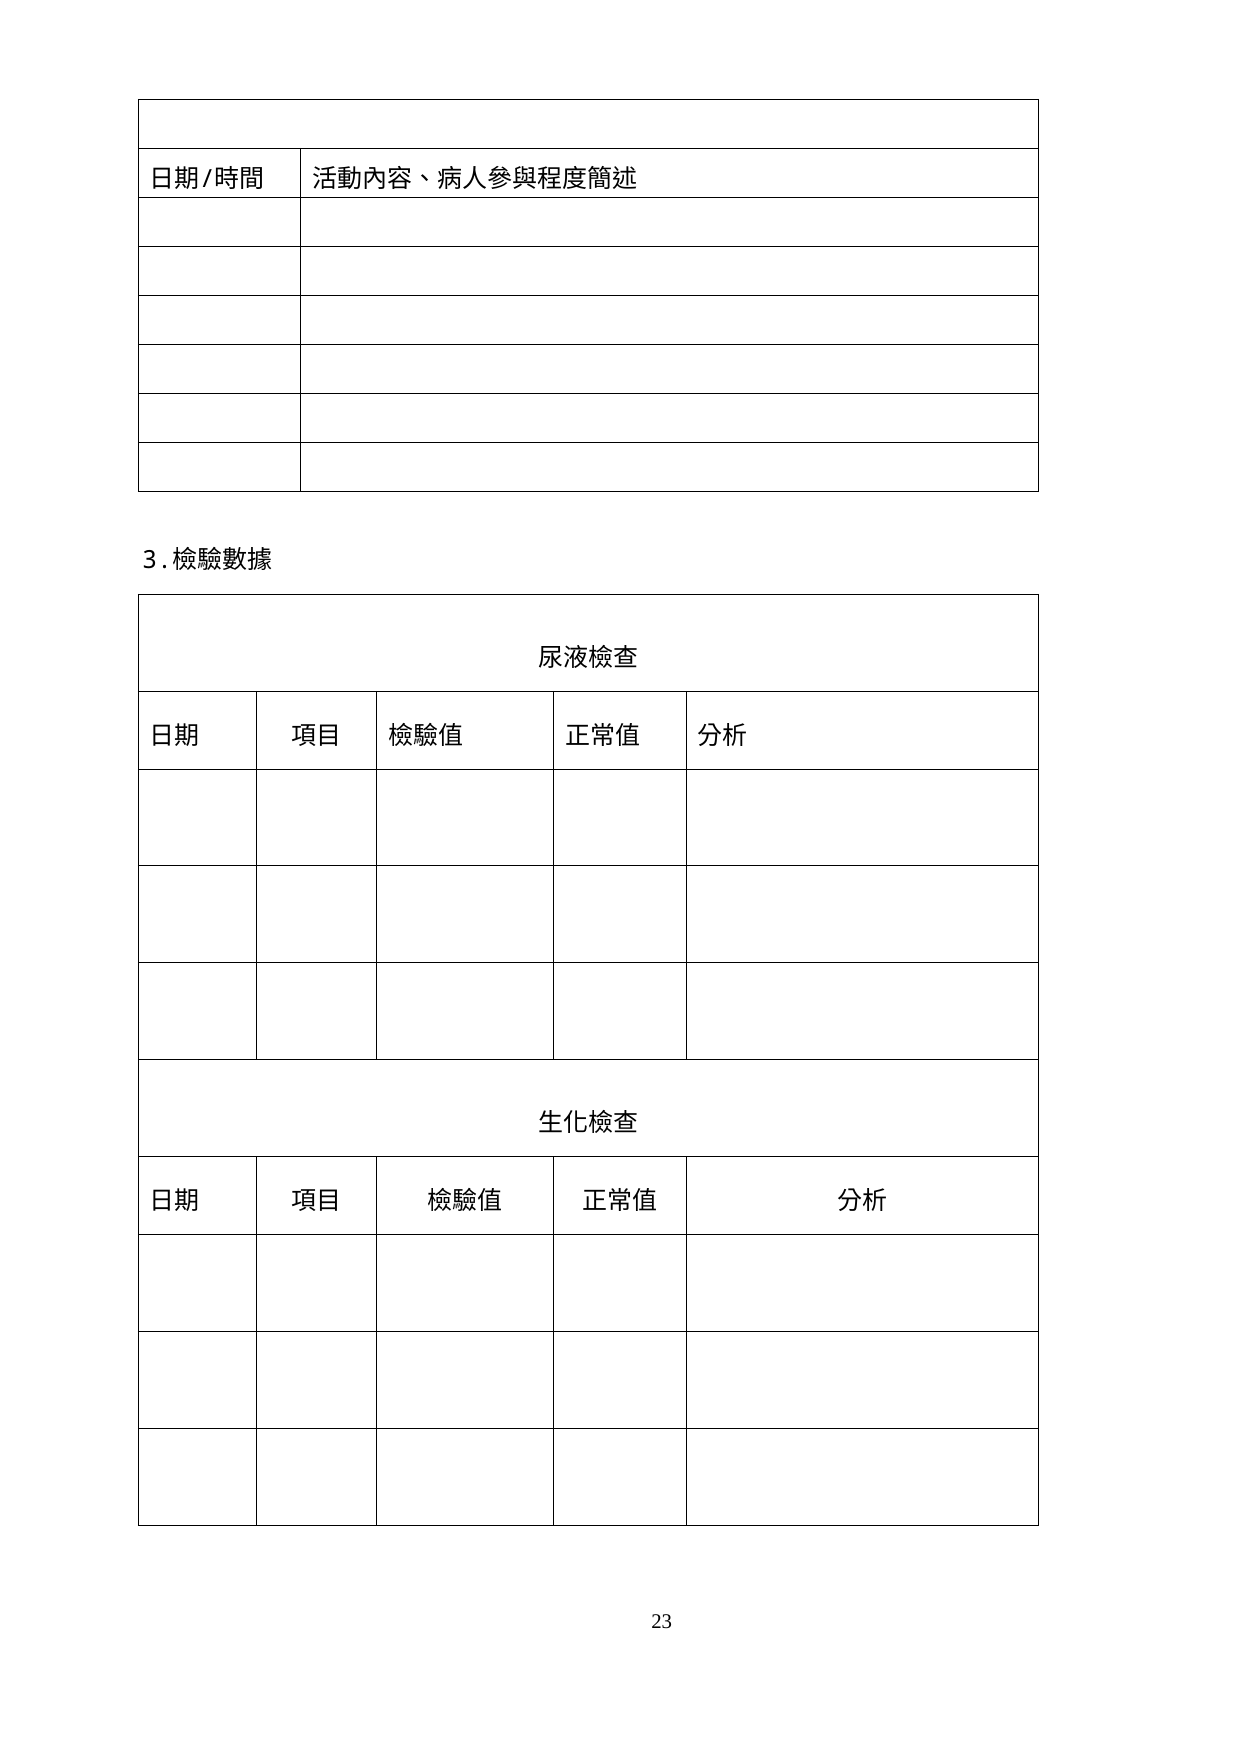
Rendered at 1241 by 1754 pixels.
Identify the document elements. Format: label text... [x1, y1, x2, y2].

table_cell [139, 1332, 256, 1428]
table_cell [139, 247, 300, 295]
text 3.檢驗數據 [142, 539, 1181, 576]
table_cell [301, 247, 1038, 295]
table_cell [139, 866, 256, 962]
table_cell [139, 296, 300, 344]
table_cell [301, 198, 1038, 246]
table_cell [554, 1235, 686, 1331]
table_cell 活動內容、病人參與程度簡述 [301, 149, 1038, 197]
table_cell [257, 770, 376, 865]
table_cell [687, 1235, 1038, 1331]
table_cell 檢驗值 [377, 1157, 553, 1234]
table_cell [687, 1332, 1038, 1428]
table_cell [139, 198, 300, 246]
table_cell [139, 443, 300, 491]
table_cell [377, 963, 553, 1059]
table_cell 項目 [257, 692, 376, 768]
table_cell [687, 866, 1038, 962]
table_cell 分析 [687, 692, 1038, 768]
table_cell [687, 1429, 1038, 1524]
table_cell [687, 963, 1038, 1059]
table_cell [257, 1429, 376, 1524]
table_cell [257, 1332, 376, 1428]
table_cell [139, 1429, 256, 1524]
table_cell [377, 770, 553, 865]
table_cell 項目 [257, 1157, 376, 1234]
table_cell 正常值 [554, 692, 686, 768]
table_cell [554, 1332, 686, 1428]
table_cell 檢驗值 [377, 692, 553, 768]
table_header 尿液檢查 [139, 595, 1038, 691]
table_cell [257, 963, 376, 1059]
table_cell [139, 345, 300, 393]
table_cell [377, 866, 553, 962]
table_cell [301, 443, 1038, 491]
table_cell [554, 866, 686, 962]
table_cell 日期 [139, 692, 256, 768]
table_cell [301, 345, 1038, 393]
table_cell [139, 963, 256, 1059]
table_cell 日期 [139, 1157, 256, 1234]
table_cell [687, 770, 1038, 865]
table_cell [377, 1235, 553, 1331]
table_header [139, 100, 1038, 148]
table_cell 正常值 [554, 1157, 686, 1234]
table_cell [139, 1235, 256, 1331]
table_cell 日期/時間 [139, 149, 300, 197]
table_cell [554, 963, 686, 1059]
table_cell [377, 1332, 553, 1428]
table_cell [554, 770, 686, 865]
table_cell [301, 296, 1038, 344]
table_cell [139, 394, 300, 442]
table_cell [139, 770, 256, 865]
table_cell [257, 866, 376, 962]
table_cell [257, 1235, 376, 1331]
table_cell 分析 [687, 1157, 1038, 1234]
table_cell [377, 1429, 553, 1524]
table_cell [301, 394, 1038, 442]
table_cell [554, 1429, 686, 1524]
table_cell 生化檢查 [139, 1060, 1038, 1156]
